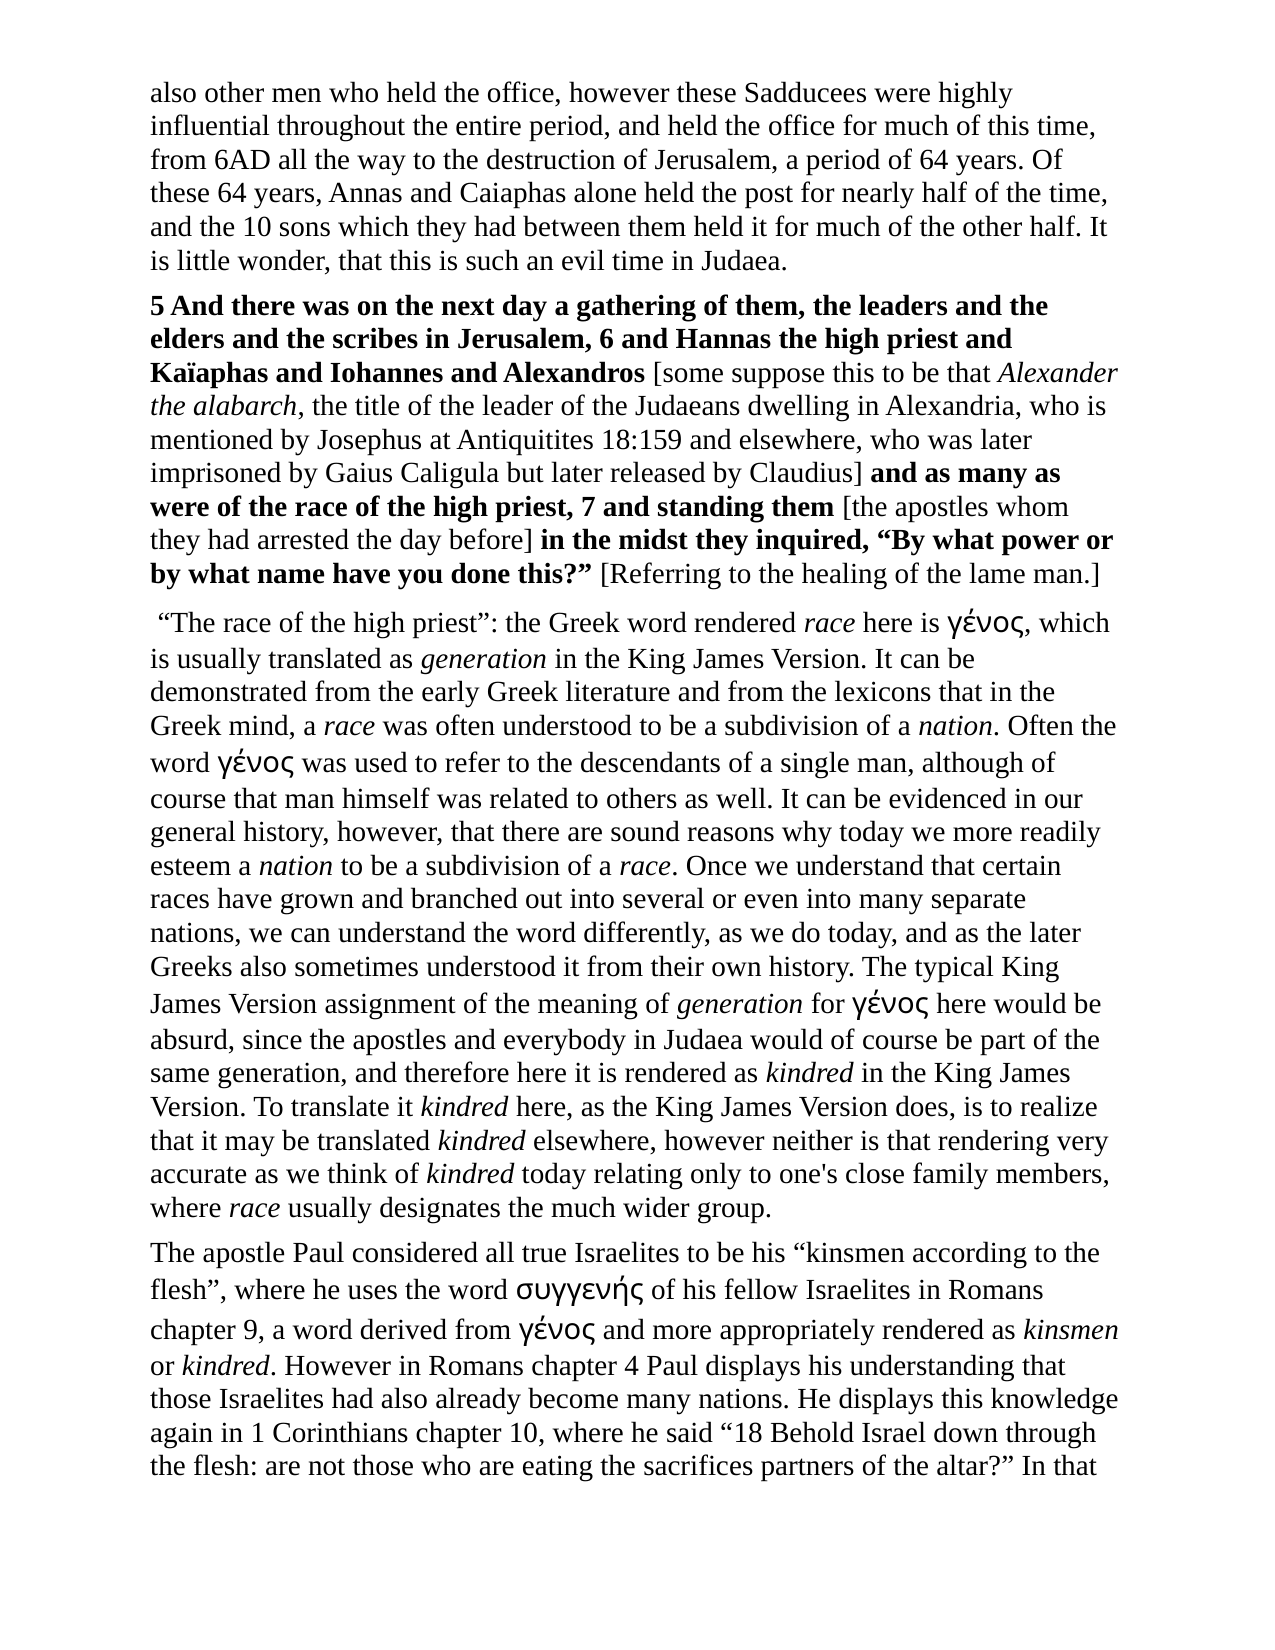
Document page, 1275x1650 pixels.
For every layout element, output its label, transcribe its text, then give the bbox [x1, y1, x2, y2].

text The apostle Paul considered all true Israelites to be his “kinsmen according to the flesh”, where he uses the word συγγενής of his fellow Israelites in Romans chapter 9, a word derived from γένος and more appropriately rendered as kinsmen or kindred. However in Romans chapter 4 Paul displays his understanding that those Israelites had also already become many nations. He displays this knowledge again in 1 Corinthians chapter 10, where he said “18 Behold Israel down through the flesh: are not those who are eating the sacrifices partners of the altar?” In that [150, 1235, 1125, 1482]
text also other men who held the office, however these Sadducees were highly influential throughout the entire period, and held the office for much of this time, from 6AD all the way to the destruction of Jerusalem, a period of 64 years. Of these 64 years, Annas and Caiaphas alone held the post for nearly half of the time, and the 10 sons which they had between them held it for much of the other half. It is little wonder, that this is such an evil time in Judaea. [150, 75, 1125, 276]
text “The race of the high priest”: the Greek word rendered race here is γένος, which is usually translated as generation in the King James Version. It can be demonstrated from the early Greek literature and from the lexicons that in the Greek mind, a race was often understood to be a subdivision of a nation. Often the word γένος was used to refer to the descendants of a single man, although of course that man himself was related to others as well. It can be evidenced in our general history, however, that there are sound reasons why today we more readily esteem a nation to be a subdivision of a race. Once we understand that certain races have grown and branched out into several or even into many separate nations, we can understand the word differently, as we do today, and as the later Greeks also sometimes understood it from their own history. The typical King James Version assignment of the meaning of generation for γένος here would be absurd, since the apostles and everybody in Judaea would of course be part of the same generation, and therefore here it is rendered as kindred in the King James Version. To translate it kindred here, as the King James Version does, is to realize that it may be translated kindred elsewhere, however neither is that rendering very accurate as we think of kindred today relating only to one's close family members, where race usually designates the much wider group. [150, 601, 1125, 1223]
text 5 And there was on the next day a gathering of them, the leaders and the elders and the scribes in Jerusalem, 6 and Hannas the high priest and Kaïaphas and Iohannes and Alexandros [some suppose this to be that Alexander the alabarch, the title of the leader of the Judaeans dwelling in Alexandria, who is mentioned by Josephus at Antiquitites 18:159 and elsewhere, who was later imprisoned by Gaius Caligula but later released by Claudius] and as many as were of the race of the high priest, 7 and standing them [the apostles whom they had arrested the day before] in the midst they inquired, “By what power or by what name have you done this?” [Referring to the healing of the lame man.] [150, 288, 1125, 589]
